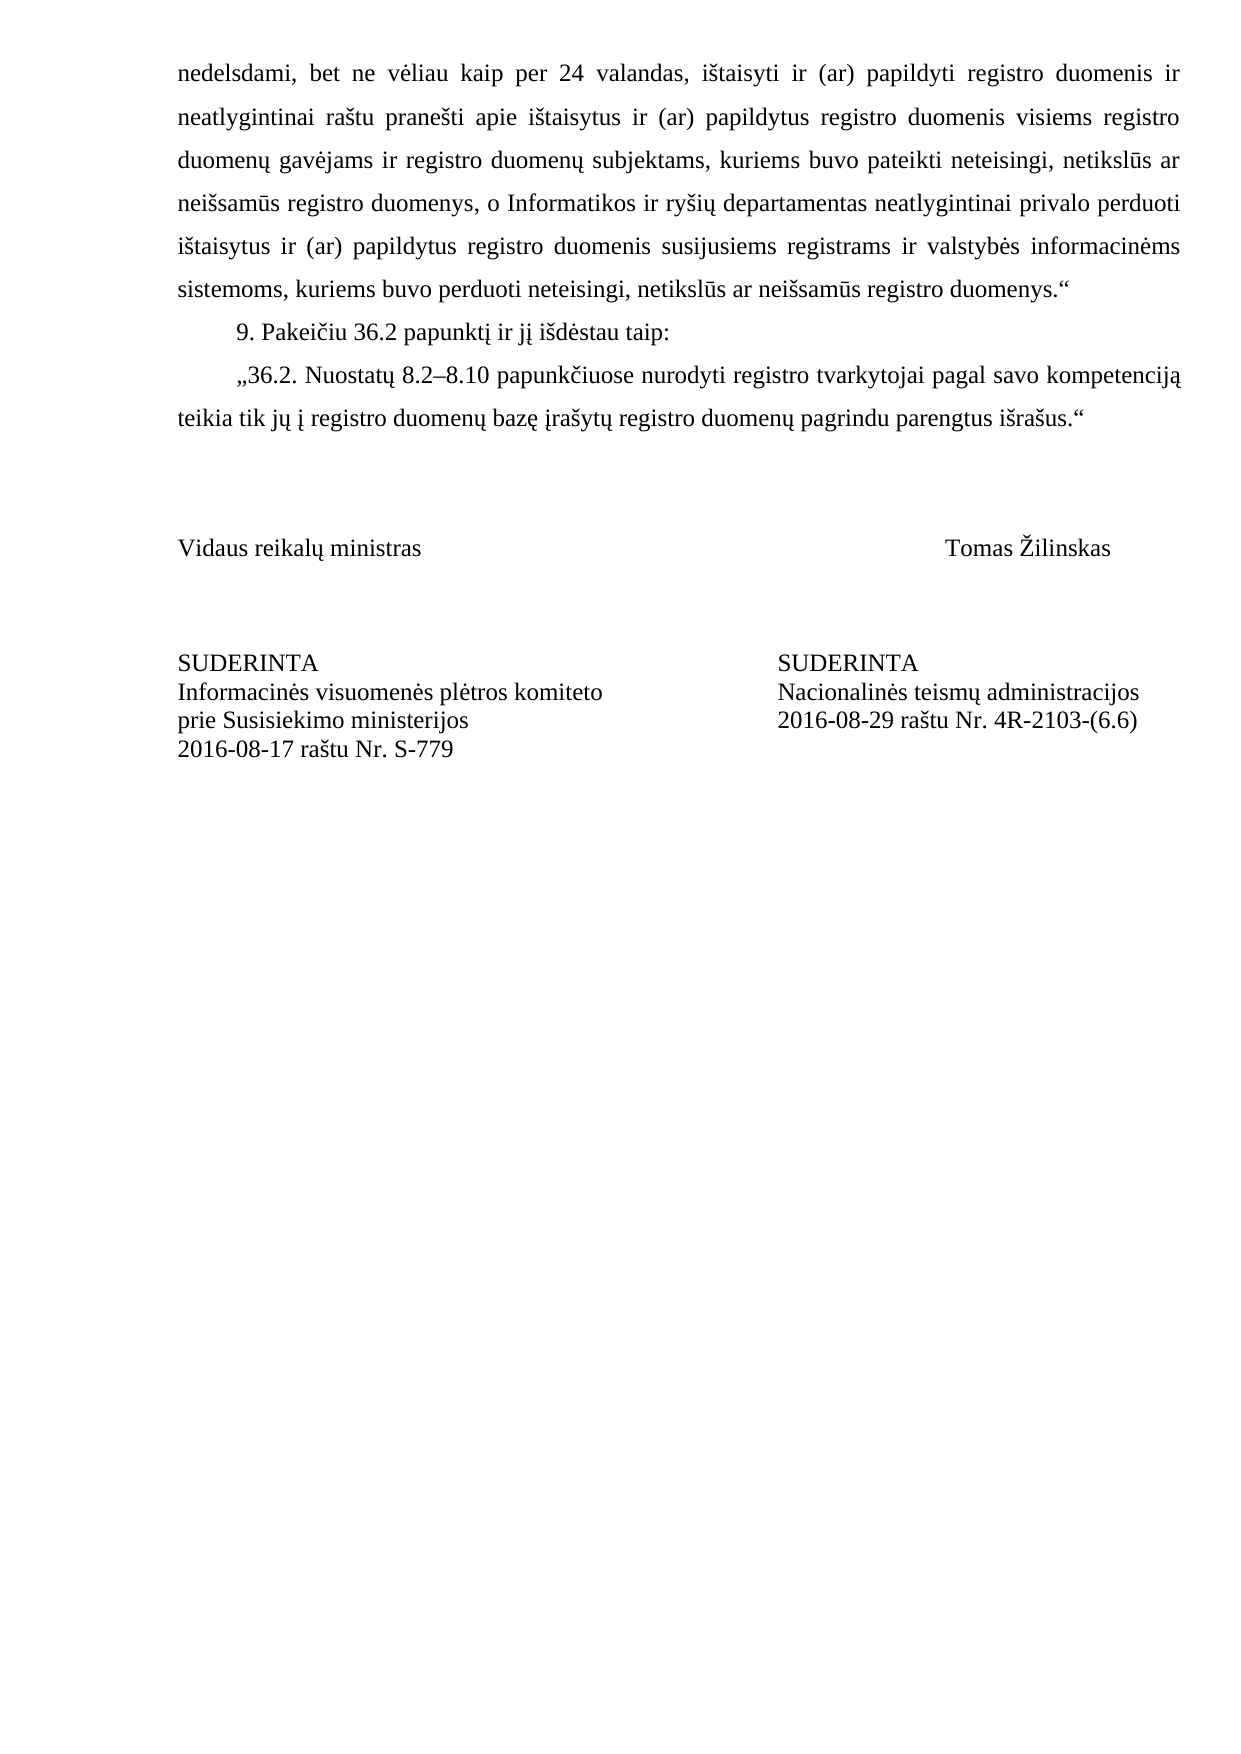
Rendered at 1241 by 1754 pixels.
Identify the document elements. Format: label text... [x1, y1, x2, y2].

text prie Susisiekimo ministerijos 2016-08-29 raštu Nr. 4R-2103-(6.6) [177, 705, 1181, 734]
text 9. Pakeičiu 36.2 papunktį ir jį išdėstau taip: [236, 317, 1181, 346]
text Informacinės visuomenės plėtros komiteto Nacionalinės teismų administracijos [177, 677, 1181, 705]
text SUDERINTA SUDERINTA [177, 648, 1181, 677]
text „36.2. Nuostatų 8.2–8.10 papunkčiuose nurodyti registro tvarkytojai pagal savo kompetenciją teikia tik jų į registro duomenų bazę įrašytų registro duomenų pagrindu parengtus išrašus.“ [177, 360, 1181, 432]
text Vidaus reikalų ministras Tomas Žilinskas [177, 533, 1181, 562]
text 2016-08-17 raštu Nr. S-779 [177, 734, 1181, 763]
text nedelsdami, bet ne vėliau kaip per 24 valandas, ištaisyti ir (ar) papildyti registro duomenis ir neatlygintinai raštu pranešti apie ištaisytus ir (ar) papildytus registro duomenis visiems registro duomenų gavėjams ir registro duomenų subjektams, kuriems buvo pateikti neteisingi, netikslūs ar neišsamūs registro duomenys, o Informatikos ir ryšių departamentas neatlygintinai privalo perduoti ištaisytus ir (ar) papildytus registro duomenis susijusiems registrams ir valstybės informacinėms sistemoms, kuriems buvo perduoti neteisingi, netikslūs ar neišsamūs registro duomenys.“ [177, 58, 1181, 303]
